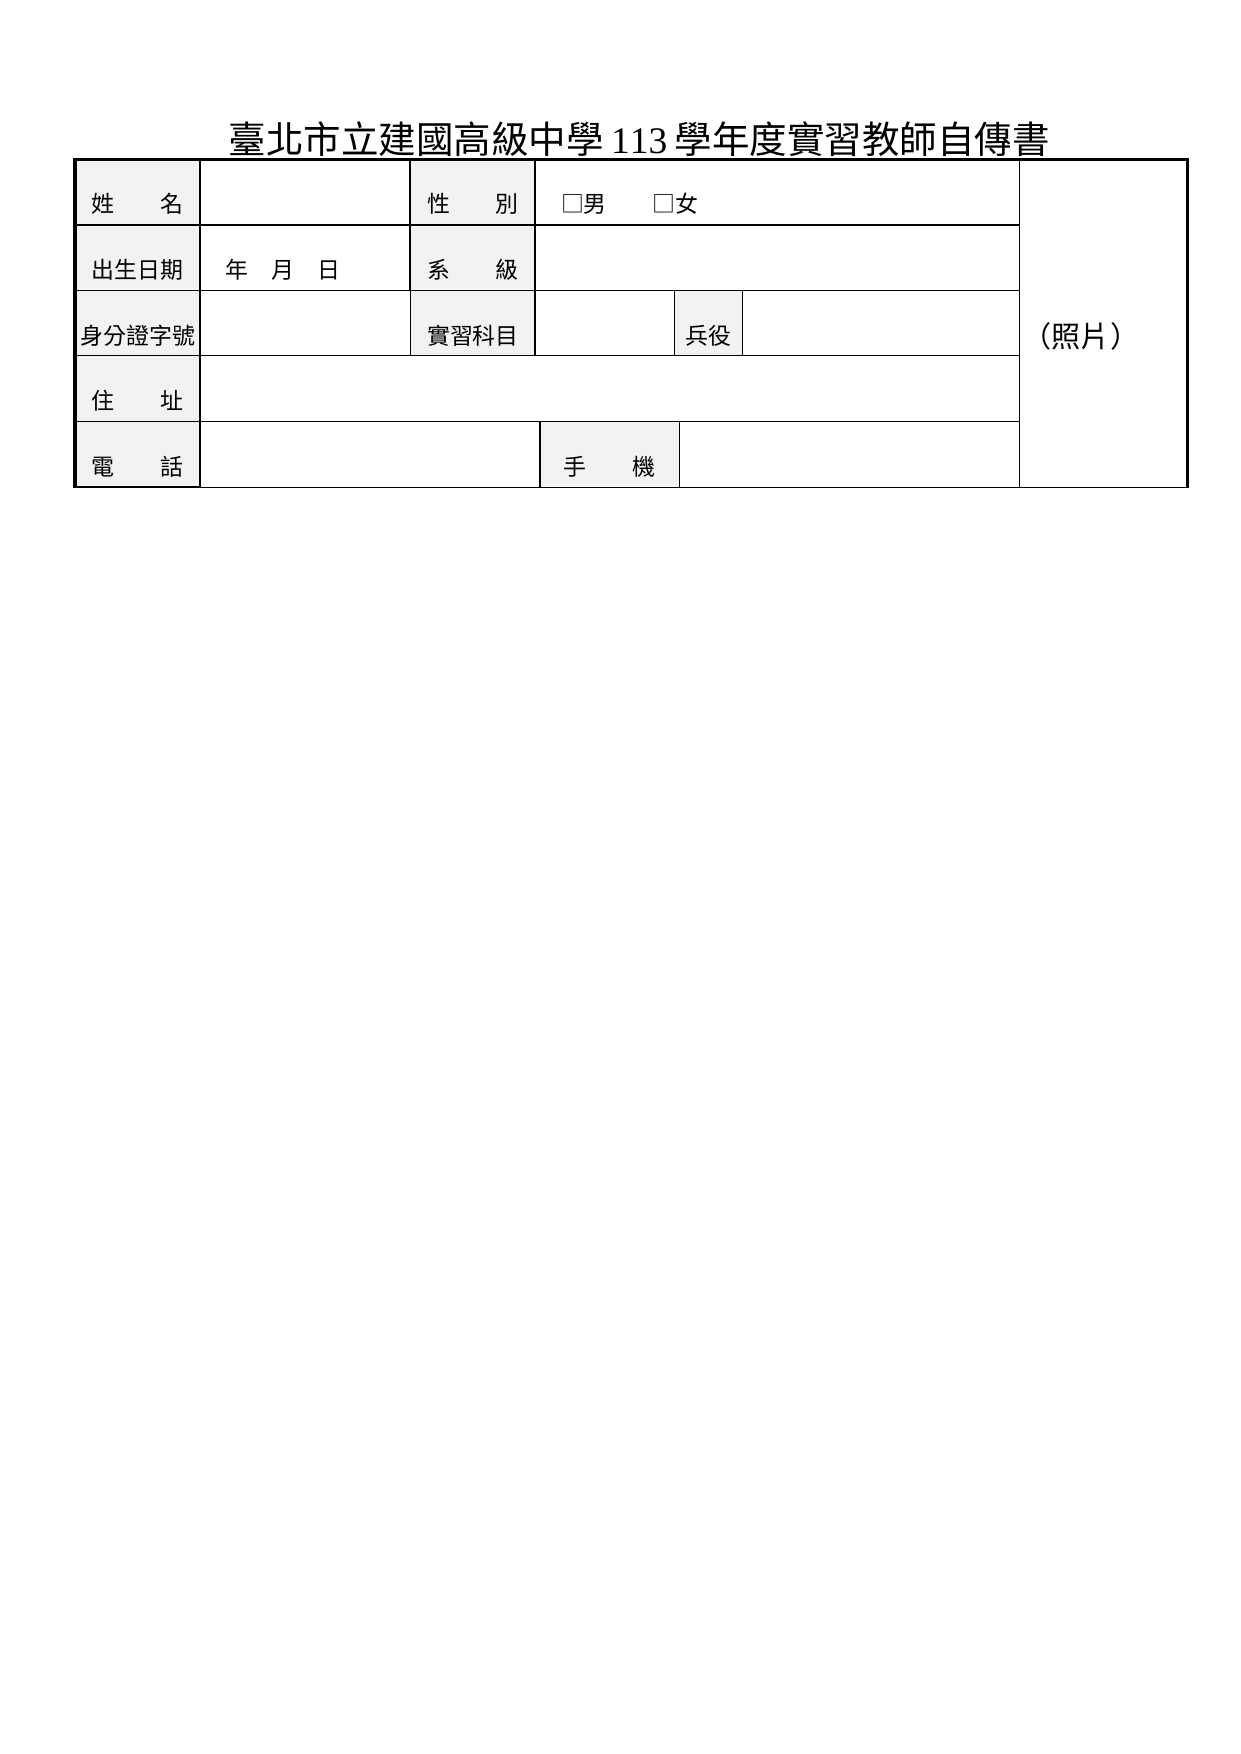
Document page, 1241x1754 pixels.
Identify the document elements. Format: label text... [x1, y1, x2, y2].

table_cell 系 級 [411, 226, 534, 289]
table_cell 兵役 [675, 291, 742, 355]
table_cell 住 址 [77, 356, 199, 421]
table_cell 出生日期 [77, 226, 199, 289]
table_cell 手 機 [541, 422, 679, 486]
table_cell [201, 291, 410, 355]
table_header （照片） [1020, 161, 1186, 486]
table_cell [536, 291, 674, 355]
table_cell [743, 291, 1019, 355]
table_header 姓 名 [77, 161, 199, 224]
table_cell 年 月 日 [201, 226, 409, 289]
table_cell [536, 226, 1019, 289]
text 臺北市立建國高級中學113學年度實習教師自傳書 [75, 96, 1165, 158]
table_cell 電 話 [77, 422, 199, 486]
table_header [201, 161, 409, 224]
table_cell [201, 422, 539, 486]
table_cell 實習科目 [411, 291, 534, 355]
table_header 性 別 [411, 161, 534, 224]
table_cell [201, 356, 1019, 421]
table_header □男 □女 [536, 161, 1019, 224]
table_cell [680, 422, 1019, 486]
table_cell 身分證字號 [77, 291, 199, 355]
